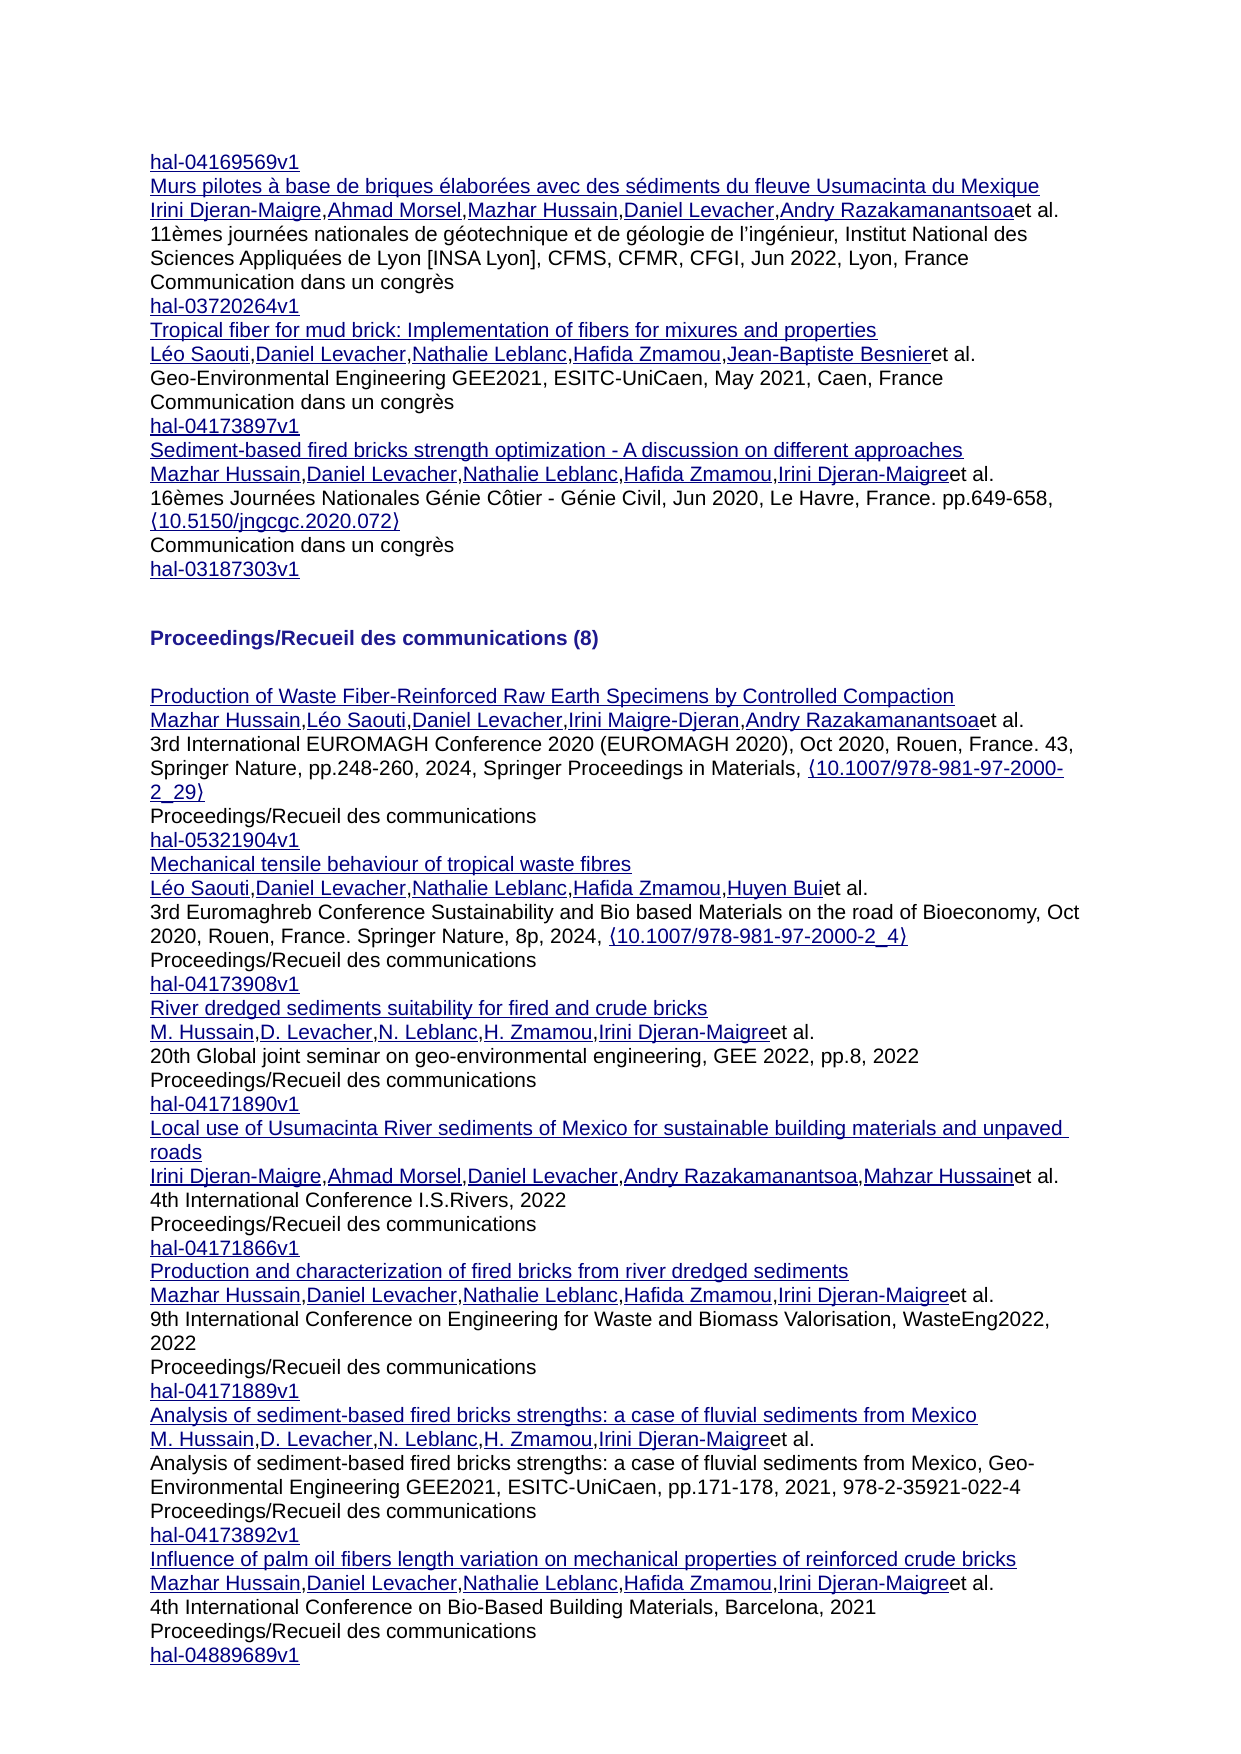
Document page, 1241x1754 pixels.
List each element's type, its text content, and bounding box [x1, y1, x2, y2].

table_cell Influence of palm oil fibers length variation on mechanical properties of reinforced crude bricks Mazhar Hussain,Daniel Levacher,Nathalie Leblanc,Hafida Zmamou,Irini Djeran-Maigreet al. 4th International Conference on Bio-Based Building Materials, Barcelona, 2021 Proceedings/Recueil des communications hal-04889689v1 [150, 1547, 1090, 1667]
table_cell Sediment-based fired bricks strength optimization - A discussion on different approaches Mazhar Hussain,Daniel Levacher,Nathalie Leblanc,Hafida Zmamou,Irini Djeran-Maigreet al. 16èmes Journées Nationales Génie Côtier - Génie Civil, Jun 2020, Le Havre, France. pp.649-658, ⟨10.5150/jngcgc.2020.072⟩ Communication dans un congrès hal-03187303v1 [150, 438, 1090, 581]
table_cell Analysis of sediment-based fired bricks strengths: a case of fluvial sediments from Mexico M. Hussain,D. Levacher,N. Leblanc,H. Zmamou,Irini Djeran-Maigreet al. Analysis of sediment-based fired bricks strengths: a case of fluvial sediments from Mexico, Geo-Environmental Engineering GEE2021, ESITC-UniCaen, pp.171-178, 2021, 978-2-35921-022-4 Proceedings/Recueil des communications hal-04173892v1 [150, 1403, 1090, 1547]
table_cell Tropical fiber for mud brick: Implementation of fibers for mixures and properties Léo Saouti,Daniel Levacher,Nathalie Leblanc,Hafida Zmamou,Jean-Baptiste Besnieret al. Geo-Environmental Engineering GEE2021, ESITC-UniCaen, May 2021, Caen, France Communication dans un congrès hal-04173897v1 [150, 318, 1090, 437]
table_cell Mechanical tensile behaviour of tropical waste fibres Léo Saouti,Daniel Levacher,Nathalie Leblanc,Hafida Zmamou,Huyen Buiet al. 3rd Euromaghreb Conference Sustainability and Bio based Materials on the road of Bioeconomy, Oct 2020, Rouen, France. Springer Nature, 8p, 2024, ⟨10.1007/978-981-97-2000-2_4⟩ Proceedings/Recueil des communications hal-04173908v1 [150, 852, 1090, 996]
table_cell Local use of Usumacinta River sediments of Mexico for sustainable building materials and unpaved roads Irini Djeran-Maigre,Ahmad Morsel,Daniel Levacher,Andry Razakamanantsoa,Mahzar Hussainet al. 4th International Conference I.S.Rivers, 2022 Proceedings/Recueil des communications hal-04171866v1 [150, 1116, 1090, 1259]
table_cell Murs pilotes à base de briques élaborées avec des sédiments du fleuve Usumacinta du Mexique Irini Djeran-Maigre,Ahmad Morsel,Mazhar Hussain,Daniel Levacher,Andry Razakamanantsoaet al. 11èmes journées nationales de géotechnique et de géologie de l’ingénieur, Institut National des Sciences Appliquées de Lyon [INSA Lyon], CFMS, CFMR, CFGI, Jun 2022, Lyon, France Communication dans un congrès hal-03720264v1 [150, 174, 1090, 318]
table_cell hal-04169569v1 [150, 150, 1090, 174]
table_header Production of Waste Fiber-Reinforced Raw Earth Specimens by Controlled Compaction Mazhar Hussain,Léo Saouti,Daniel Levacher,Irini Maigre-Djeran,Andry Razakamanantsoaet al. 3rd International EUROMAGH Conference 2020 (EUROMAGH 2020), Oct 2020, Rouen, France. 43, Springer Nature, pp.248-260, 2024, Springer Proceedings in Materials, ⟨10.1007/978-981-97-2000-2_29⟩ Proceedings/Recueil des communications hal-05321904v1 [150, 684, 1090, 852]
table_cell Production and characterization of fired bricks from river dredged sediments Mazhar Hussain,Daniel Levacher,Nathalie Leblanc,Hafida Zmamou,Irini Djeran-Maigreet al. 9th International Conference on Engineering for Waste and Biomass Valorisation, WasteEng2022, 2022 Proceedings/Recueil des communications hal-04171889v1 [150, 1259, 1090, 1403]
subtitle Proceedings/Recueil des communications (8) [150, 626, 1090, 650]
table_cell River dredged sediments suitability for fired and crude bricks M. Hussain,D. Levacher,N. Leblanc,H. Zmamou,Irini Djeran-Maigreet al. 20th Global joint seminar on geo-environmental engineering, GEE 2022, pp.8, 2022 Proceedings/Recueil des communications hal-04171890v1 [150, 996, 1090, 1116]
